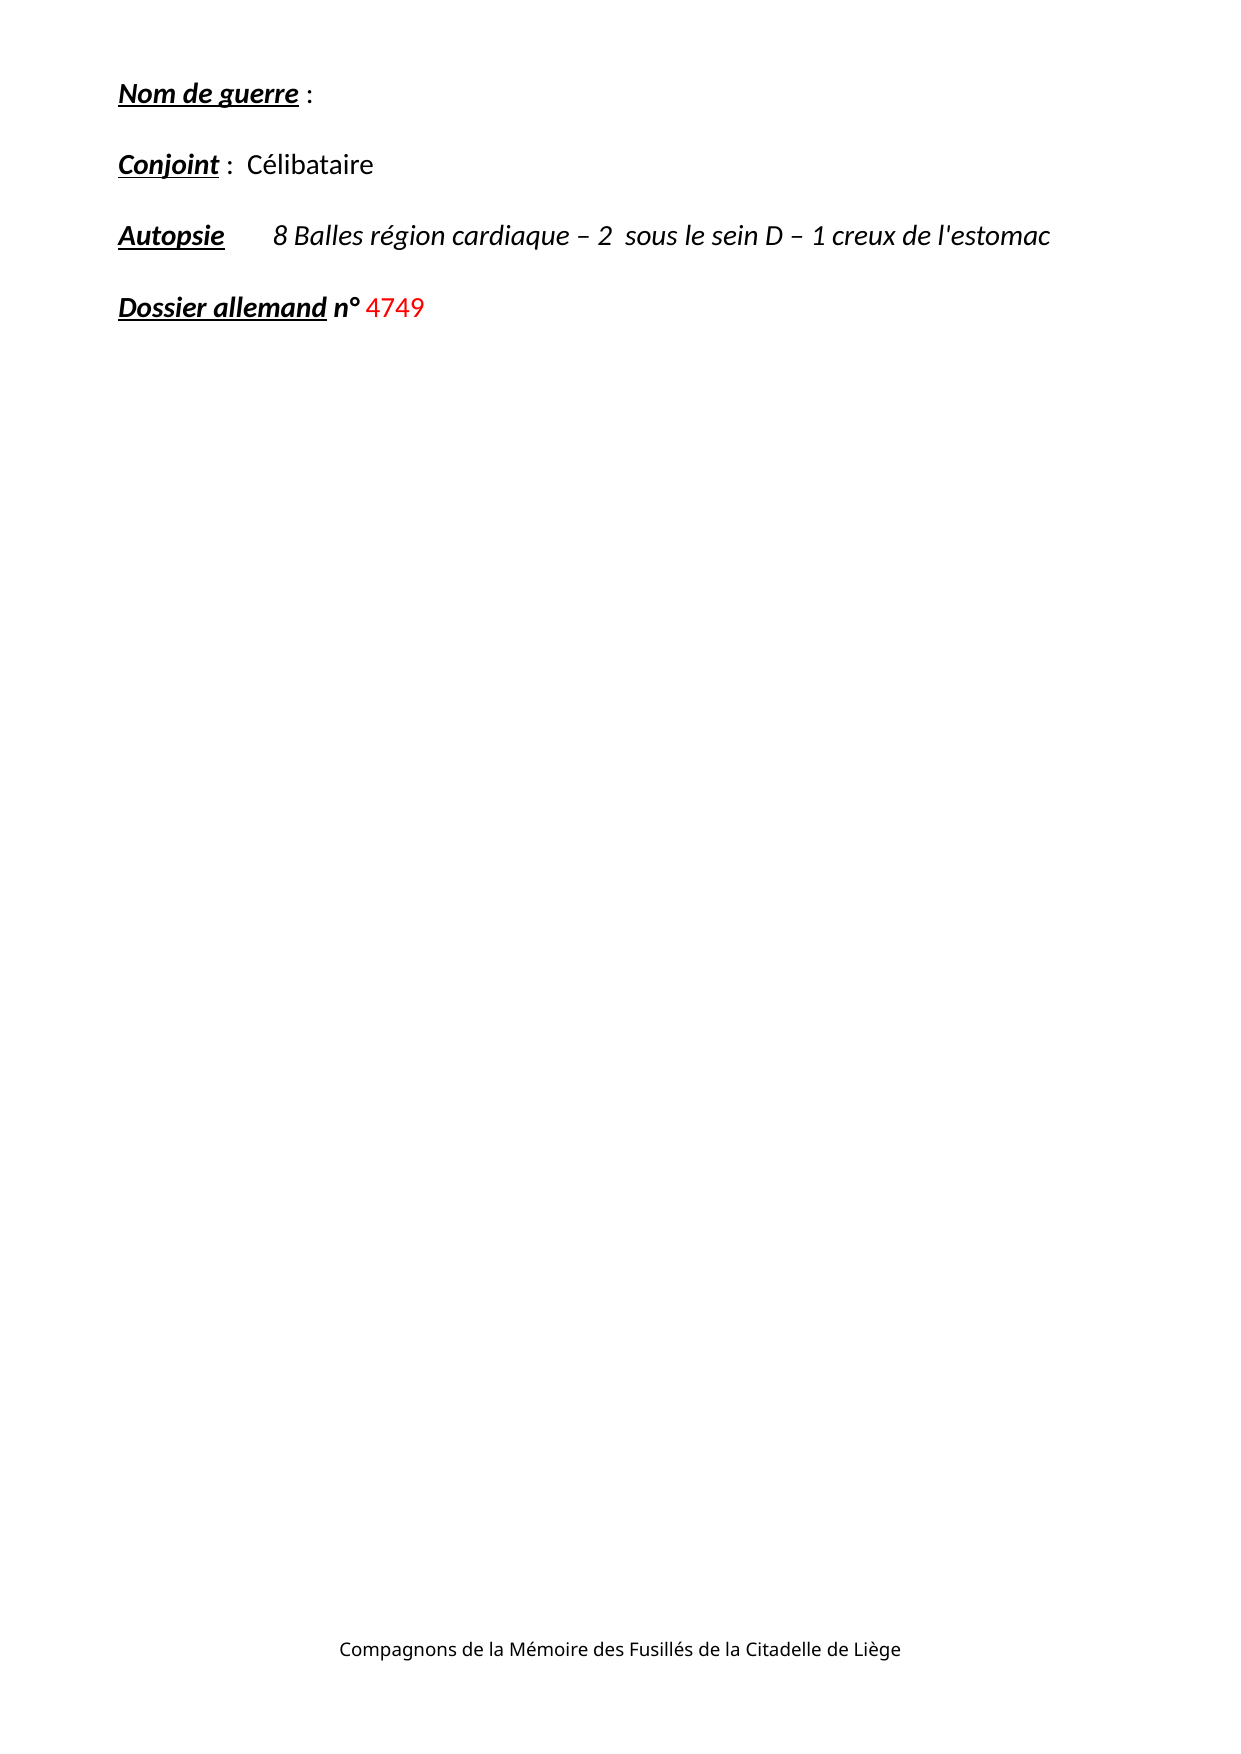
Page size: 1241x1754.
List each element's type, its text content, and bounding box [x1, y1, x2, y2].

text Nom de guerre : [118, 75, 1122, 111]
text Conjoint : Célibataire [118, 146, 1122, 182]
text Autopsie 8 Balles région cardiaque – 2 sous le sein D – 1 creux de l'estomac [118, 217, 1122, 253]
text Dossier allemand n° 4749 [118, 289, 1122, 324]
